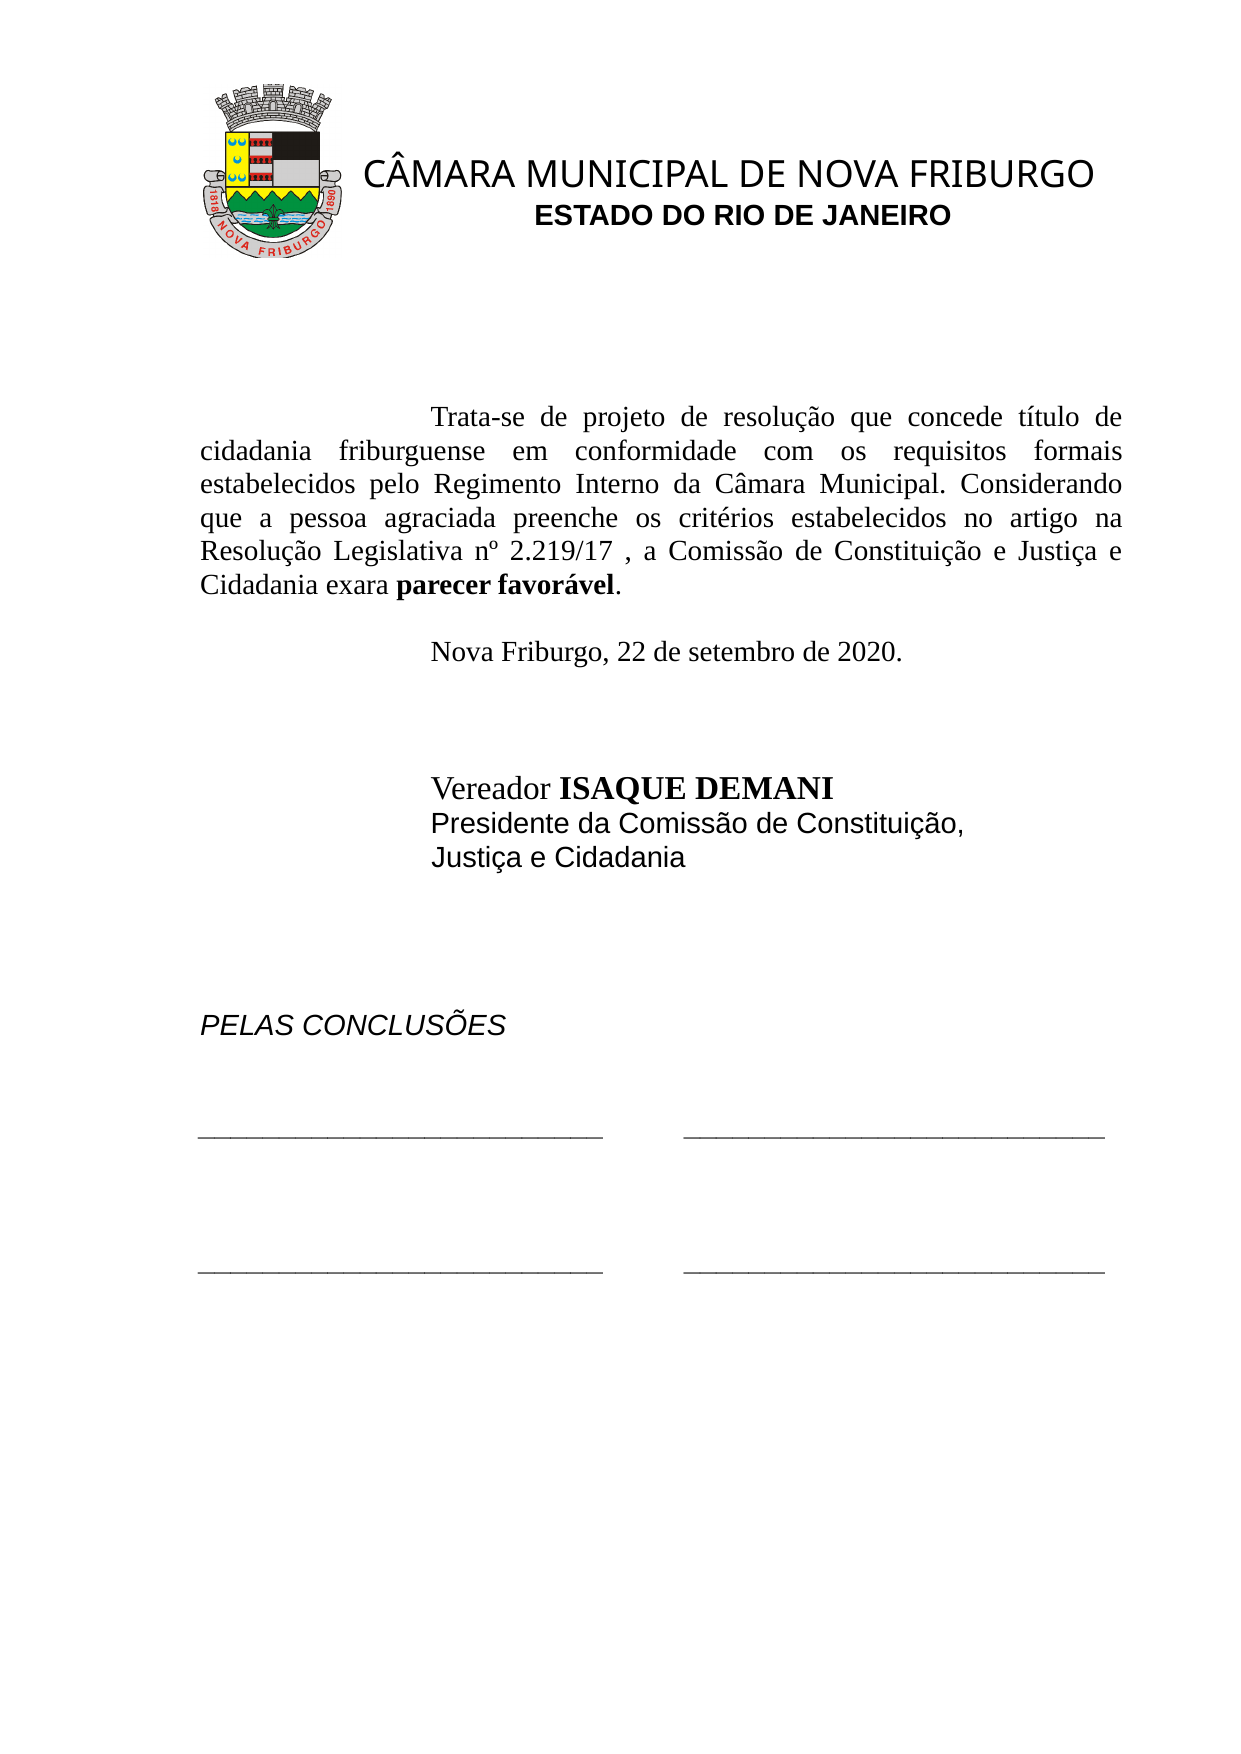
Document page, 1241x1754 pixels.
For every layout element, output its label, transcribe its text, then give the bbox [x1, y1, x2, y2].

text Nova Friburgo, 22 de setembro de 2020. [200, 634, 1123, 667]
text CÂMARA MUNICIPAL DE NOVA FRIBURGO [344, 147, 1123, 198]
text Vereador ISAQUE DEMANI [200, 768, 1123, 806]
text Presidente da Comissão de Constituição, [200, 806, 1123, 840]
text _________________________ __________________________ [200, 1108, 1123, 1142]
text PELAS CONCLUSÕES [200, 1008, 1123, 1041]
text ESTADO DO RIO DE JANEIRO [344, 198, 1123, 231]
text _________________________ __________________________ [200, 1242, 1123, 1276]
text Justiça e Cidadania [200, 840, 1123, 873]
text Trata-se de projeto de resolução que concede título de cidadania friburguense em conformidade com os requisitos formais estabelecidos pelo Regimento Interno da Câmara Municipal. Considerando que a pessoa agraciada preenche os critérios estabelecidos no artigo na Resolução Legislativa nº 2.219/17 , a Comissão de Constituição e Justiça e Cidadania exara parecer favorável. [200, 399, 1123, 600]
